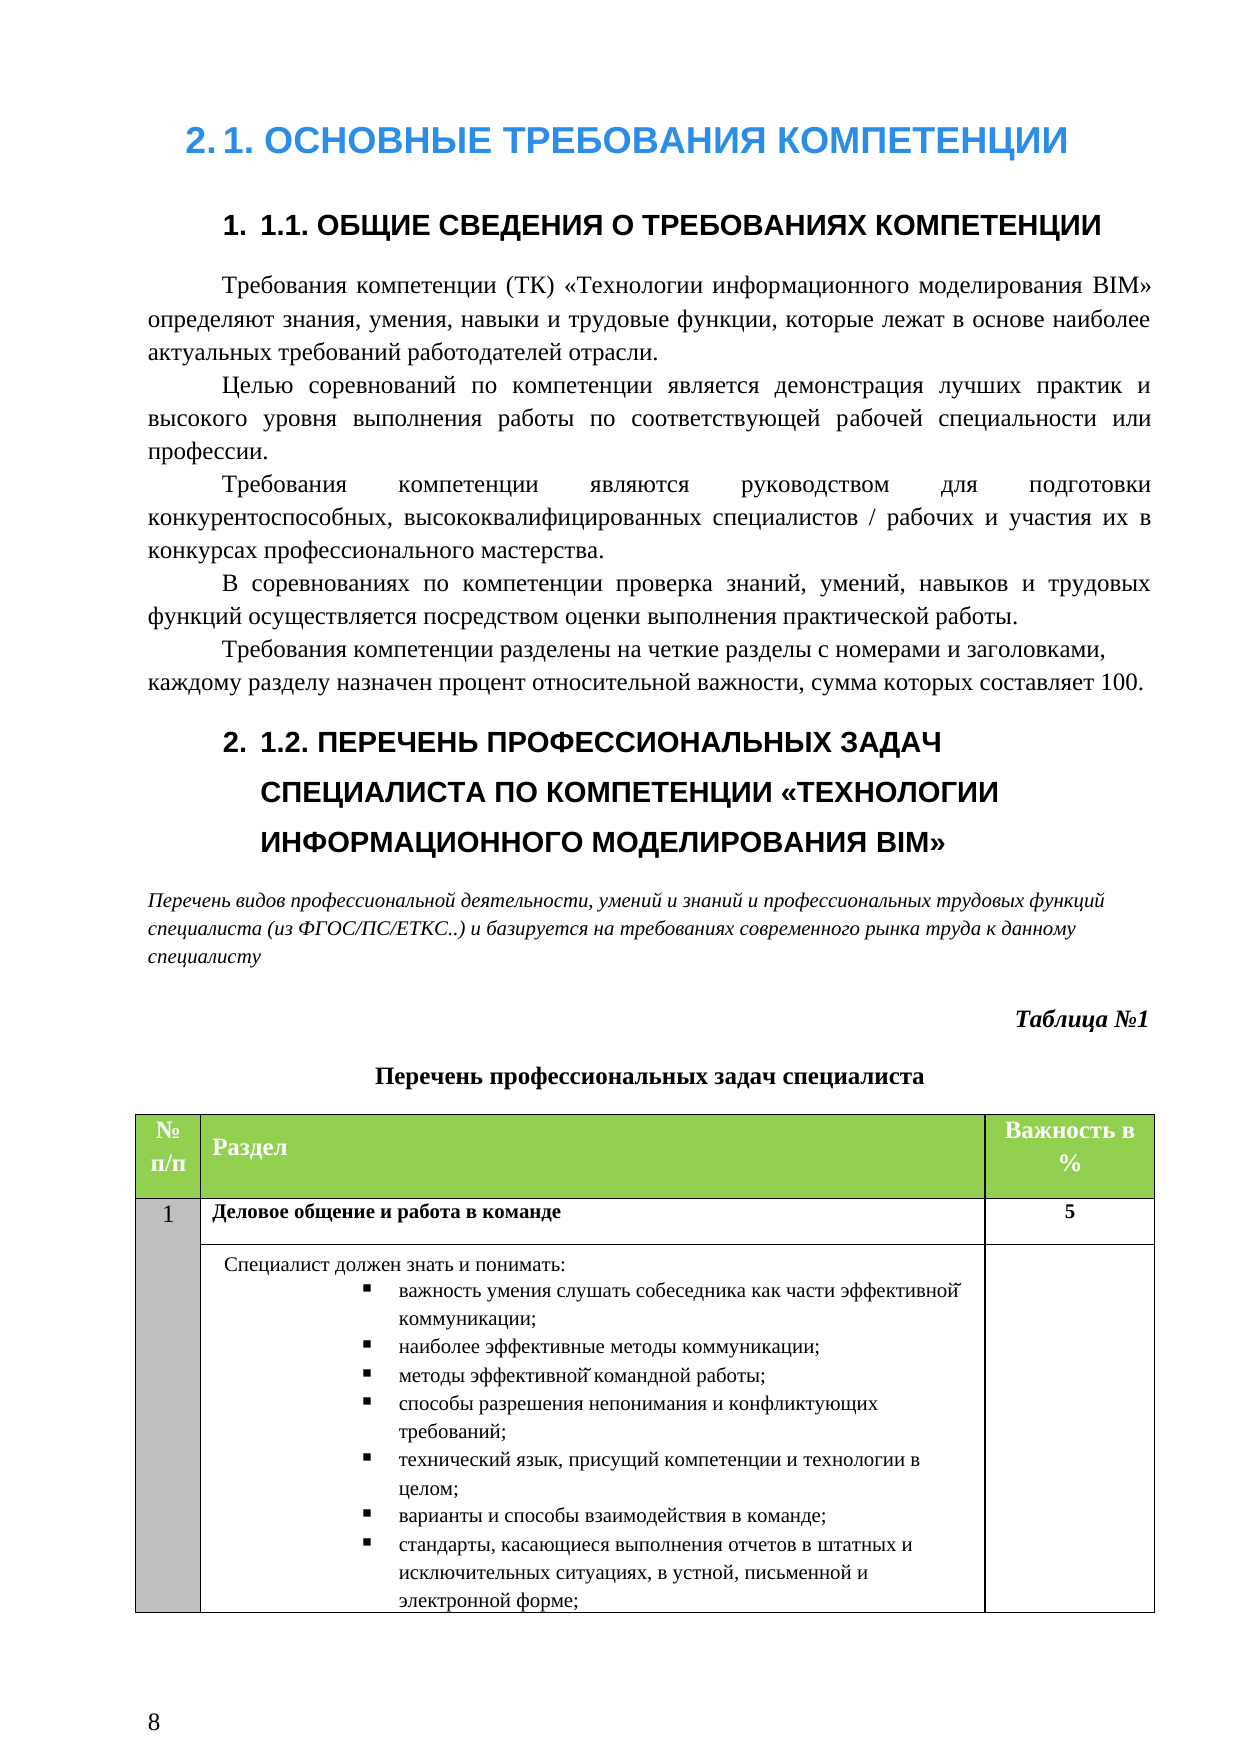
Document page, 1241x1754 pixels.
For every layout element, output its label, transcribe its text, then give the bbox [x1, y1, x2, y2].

text Требования компетенции разделены на четкие разделы с номерами и заголовками, каждому разделу назначен процент относительной важности, сумма которых составляет 100. [148, 634, 1152, 696]
table_cell 1 [136, 1199, 200, 1612]
table_cell Специалист должен знать и понимать: важность умения слушать собеседника как части эффективной̆ коммуникации; наиболее эффективные методы коммуникации; методы эффективной̆ командной работы; способы разрешения непонимания и конфликтующих требований; технический язык, присущий компетенции и технологии в целом; варианты и способы взаимодействия в команде; стандарты, касающиеся выполнения отчетов в штатных и исключительных ситуациях, в устной, письменной и электронной форме; стандарты, касающиеся осуществления связи с клиентами, членами группы и другими лицами; методы формулирования своих идей и способы донесения их до членов команды; методы управления стрессом и гневом для разрешения сложных ситуаций. [201, 1245, 984, 1612]
text Требования компетенции являются руководством для подготовки конкурентоспособных, высококвалифицированных специалистов / рабочих и участия их в конкурсах профессионального мастерства. [148, 469, 1152, 563]
text В соревнованиях по компетенции проверка знаний, умений, навыков и трудовых функций осуществляется посредством оценки выполнения практической работы. [148, 568, 1152, 629]
table_header Важность в % [986, 1115, 1154, 1198]
table_cell [986, 1245, 1154, 1612]
table_header № п/п [136, 1115, 200, 1198]
text Целью соревнований по компетенции является демонстрация лучших практик и высокого уровня выполнения работы по соответствующей рабочей специальности или профессии. [148, 370, 1152, 464]
text Перечень профессиональных задач специалиста [148, 1061, 1152, 1090]
subtitle 1. ОСНОВНЫЕ ТРЕБОВАНИЯ КОМПЕТЕНЦИИ [185, 118, 1152, 161]
table_cell 5 [986, 1199, 1154, 1244]
text Требования компетенции (ТК) «Технологии информационного моделирования BIM» определяют знания, умения, навыки и трудовые функции, которые лежат в основе наиболее актуальных требований работодателей отрасли. [148, 271, 1152, 365]
table_cell Деловое общение и работа в команде [201, 1199, 984, 1244]
table_header Раздел [201, 1115, 984, 1198]
subtitle 1.1. ОБЩИЕ СВЕДЕНИЯ О ТРЕБОВАНИЯХ КОМПЕТЕНЦИИ [223, 208, 1152, 241]
text Перечень видов профессиональной деятельности, умений и знаний и профессиональных трудовых функций специалиста (из ФГОС/ПС/ЕТКС..) и базируется на требованиях современного рынка труда к данному специалисту [148, 888, 1152, 968]
text Таблица №1 [148, 1004, 1152, 1033]
subtitle 1.2. ПЕРЕЧЕНЬ ПРОФЕССИОНАЛЬНЫХ ЗАДАЧ СПЕЦИАЛИСТА ПО КОМПЕТЕНЦИИ «ТЕХНОЛОГИИ ИНФОРМАЦИОННОГО МОДЕЛИРОВАНИЯ BIM» [223, 725, 1152, 859]
